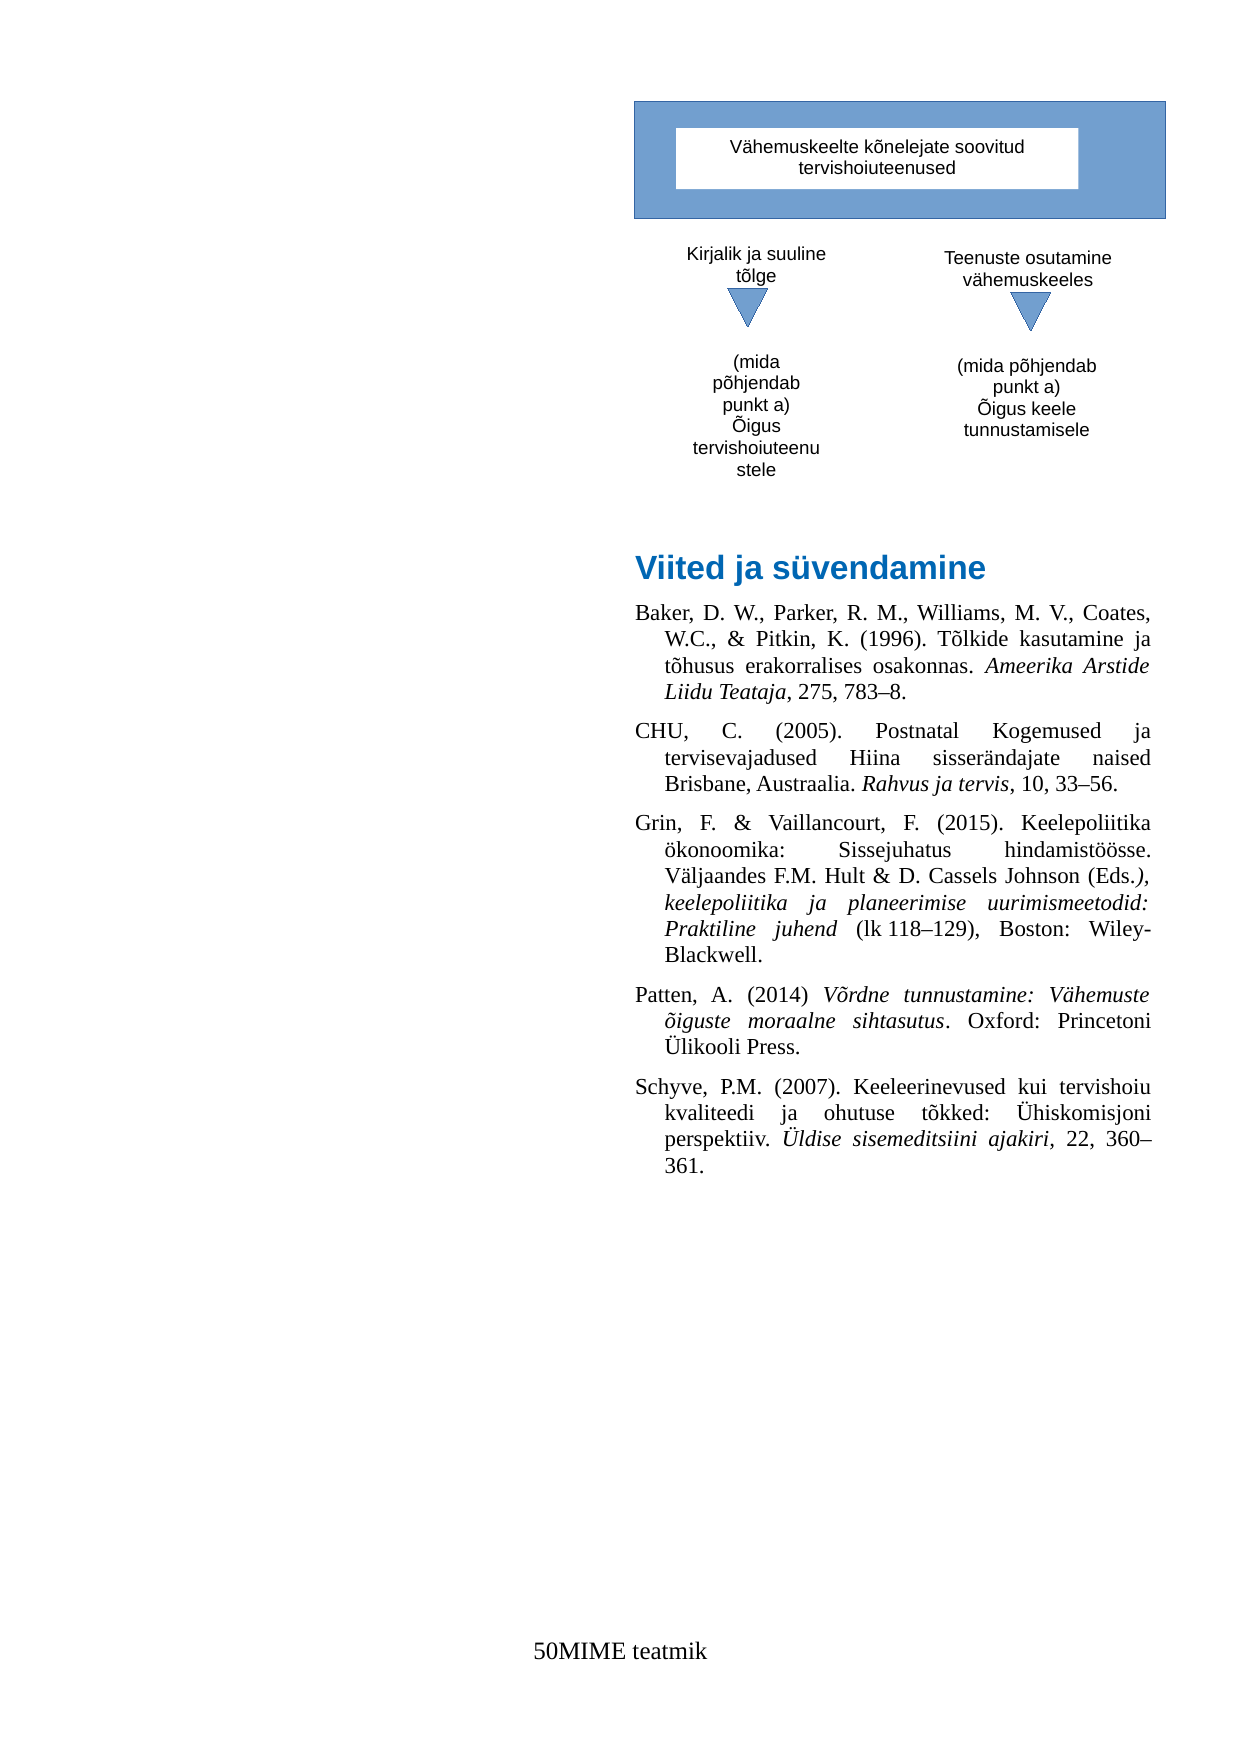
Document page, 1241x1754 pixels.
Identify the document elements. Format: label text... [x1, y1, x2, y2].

text Grin, F. & Vaillancourt, F. (2015). Keelepoliitika ökonoomika: Sissejuhatus hindamistöösse. Väljaandes F.M. Hult & D. Cassels Johnson (Eds.), keelepoliitika ja planeerimise uurimismeetodid: Praktiline juhend (lk 118–129), Boston: Wiley-Blackwell. [635, 809, 1152, 968]
subtitle Viited ja süvendamine [635, 548, 1152, 586]
text Schyve, P.M. (2007). Keeleerinevused kui tervishoiu kvaliteedi ja ohutuse tõkked: Ühiskomisjoni perspektiiv. Üldise sisemeditsiini ajakiri, 22, 360–361. [635, 1073, 1152, 1178]
text Patten, A. (2014) Võrdne tunnustamine: Vähemuste õiguste moraalne sihtasutus. Oxford: Princetoni Ülikooli Press. [635, 981, 1152, 1060]
text CHU, C. (2005). Postnatal Kogemused ja tervisevajadused Hiina sisserändajate naised Brisbane, Austraalia. Rahvus ja tervis, 10, 33–56. [635, 717, 1152, 796]
text Baker, D. W., Parker, R. M., Williams, M. V., Coates, W.C., & Pitkin, K. (1996). Tõlkide kasutamine ja tõhusus erakorralises osakonnas. Ameerika Arstide Liidu Teataja, 275, 783–8. [635, 599, 1152, 704]
